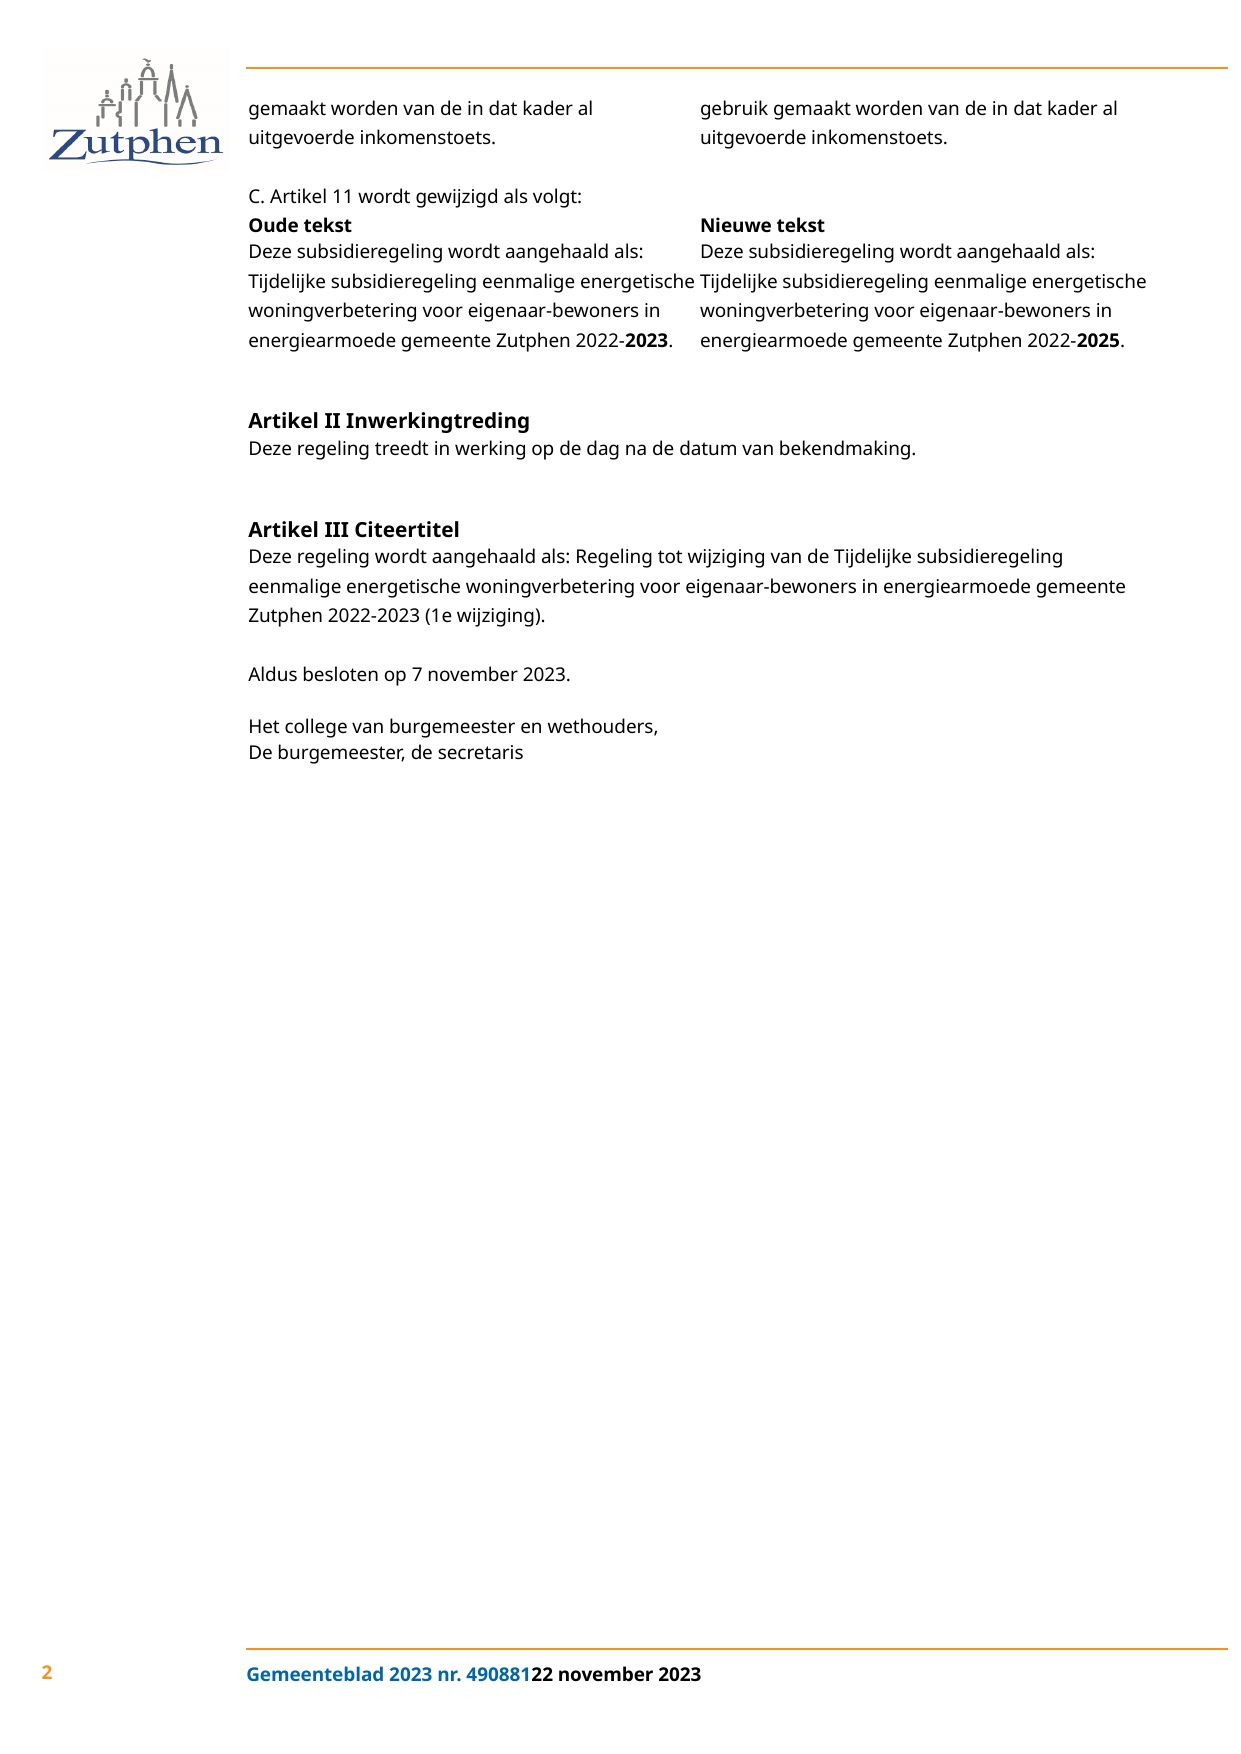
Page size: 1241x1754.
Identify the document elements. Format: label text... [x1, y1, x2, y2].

text C. Artikel 11 wordt gewijzigd als volgt: [248, 183, 1152, 209]
text De burgemeester, de secretaris [248, 739, 1152, 764]
text Deze regeling wordt aangehaald als: Regeling tot wijziging van de Tijdelijke subsidieregeling eenmalige energetische woningverbetering voor eigenaar-bewoners in energiearmoede gemeente Zutphen 2022-2023 (1e wijziging). [248, 543, 1152, 628]
table_cell Deze subsidieregeling wordt aangehaald als: Tijdelijke subsidieregeling eenmalige energetische woningverbetering voor eigenaar-bewoners in energiearmoede gemeente Zutphen 2022-2025. [700, 238, 1152, 353]
table_header Oude tekst [248, 213, 700, 238]
text Het college van burgemeester en wethouders, [248, 713, 1152, 739]
text Artikel III Citeertitel [248, 515, 1152, 543]
table_cell gemaakt worden van de in dat kader al uitgevoerde inkomenstoets. [248, 95, 700, 150]
table_cell gebruik gemaakt worden van de in dat kader al uitgevoerde inkomenstoets. [700, 95, 1152, 150]
picture [41, 47, 231, 172]
text Deze regeling treedt in werking op de dag na de datum van bekendmaking. [248, 435, 1152, 461]
text Aldus besloten op 7 november 2023. [248, 662, 1152, 687]
table_header Nieuwe tekst [700, 213, 1152, 238]
text Artikel II Inwerkingtreding [248, 406, 1152, 435]
table_cell Deze subsidieregeling wordt aangehaald als: Tijdelijke subsidieregeling eenmalige energetische woningverbetering voor eigenaar-bewoners in energiearmoede gemeente Zutphen 2022-2023. [248, 238, 700, 353]
